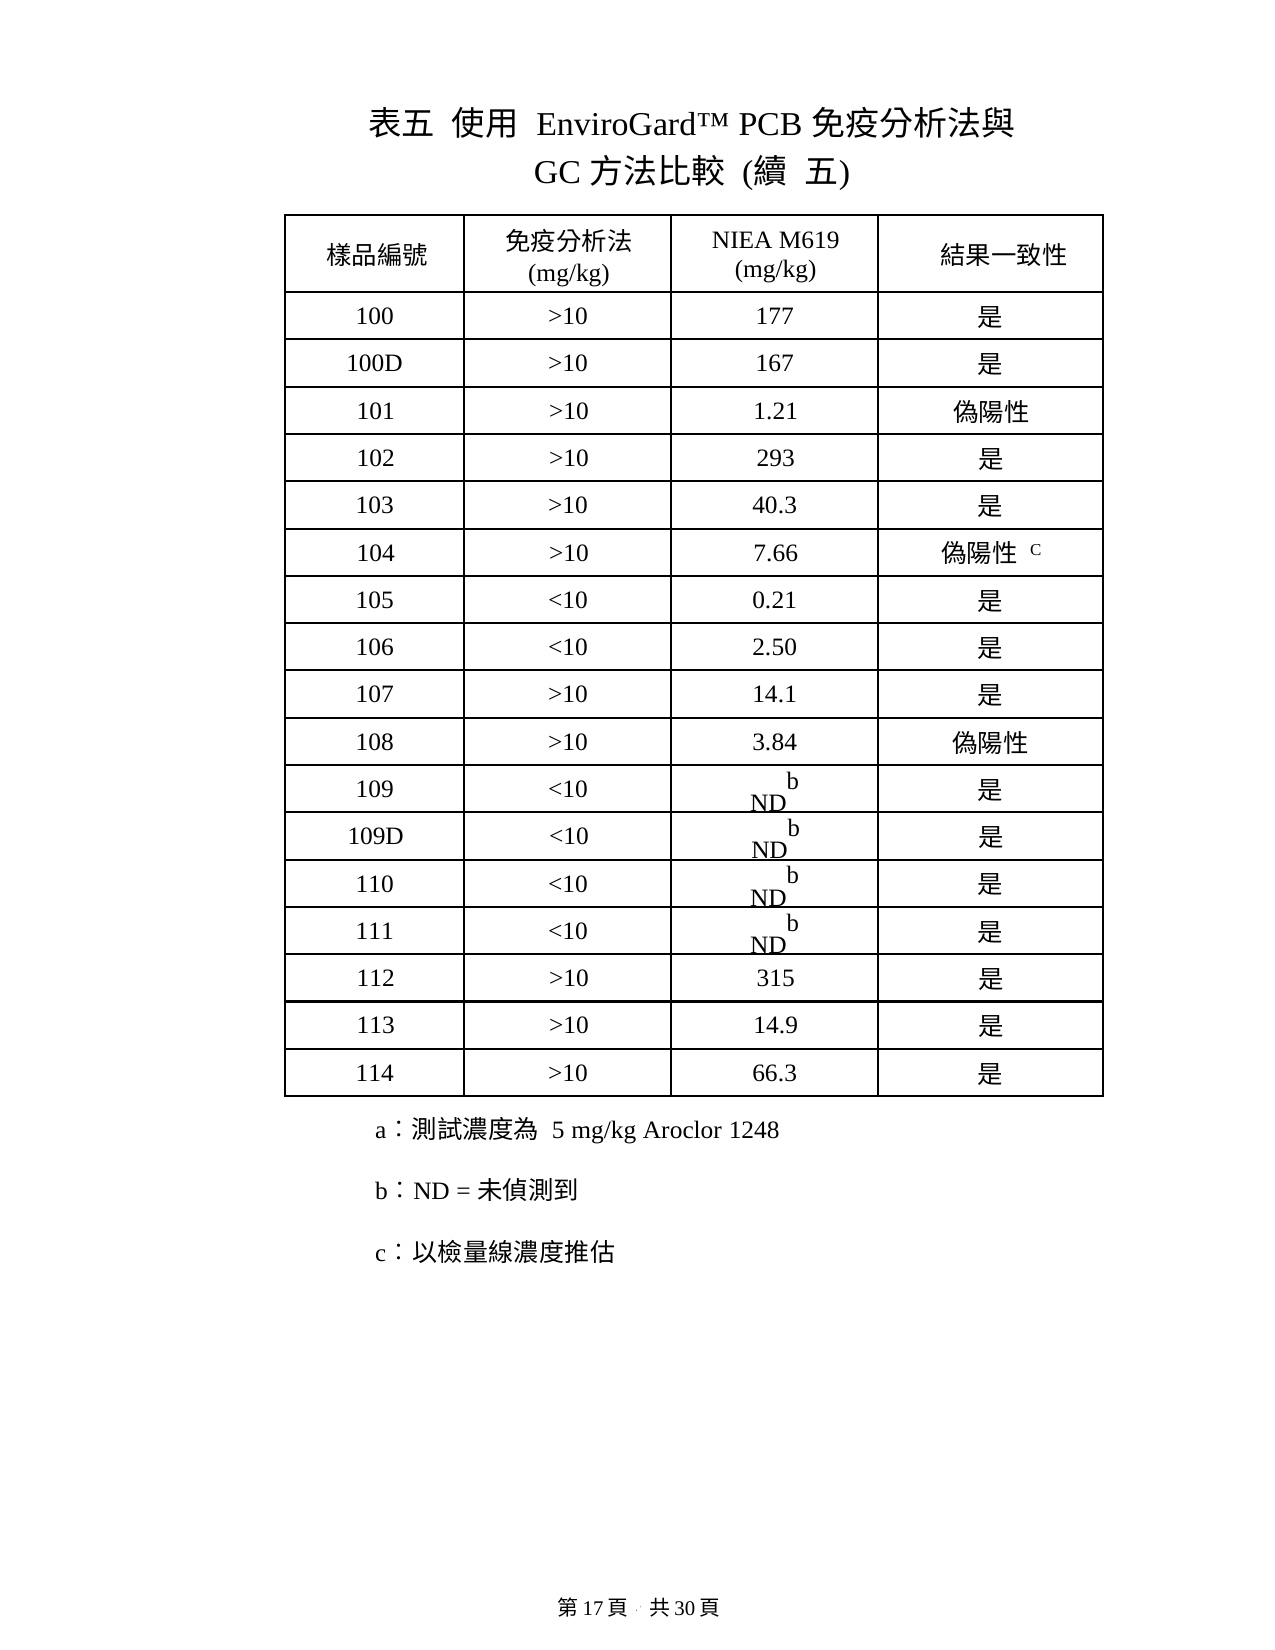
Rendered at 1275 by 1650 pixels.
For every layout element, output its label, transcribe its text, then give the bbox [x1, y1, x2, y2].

table_cell >10 [465, 1003, 670, 1048]
table_cell 是 [879, 340, 1102, 386]
table_cell >10 [465, 719, 670, 764]
table_cell 101 [286, 388, 463, 433]
table_cell 是 [879, 435, 1102, 480]
table_cell >10 [465, 435, 670, 480]
text c︰以檢量線濃度推估 [375, 1232, 1127, 1268]
table_cell 是 [879, 1003, 1102, 1048]
table_cell 100D [286, 340, 463, 386]
table_cell >10 [465, 482, 670, 527]
table_cell 106 [286, 624, 463, 669]
table_cell 14.9 [672, 1003, 877, 1048]
table_cell 偽陽性 C [879, 530, 1102, 575]
table_cell 7.66 [672, 530, 877, 575]
table_cell 1.21 [672, 388, 877, 433]
table_header NIEA M619 (mg/kg) [672, 216, 877, 291]
table_cell NDb [672, 908, 877, 953]
table_cell 167 [672, 340, 877, 386]
table_cell 是 [879, 766, 1102, 811]
table_cell 109D [286, 813, 463, 858]
table_cell <10 [465, 624, 670, 669]
table_cell 110 [286, 861, 463, 906]
table_cell <10 [465, 766, 670, 811]
table_cell >10 [465, 388, 670, 433]
table_cell NDb [672, 813, 877, 858]
table_cell <10 [465, 577, 670, 622]
table_cell 偽陽性 [879, 388, 1102, 433]
table_cell 0.21 [672, 577, 877, 622]
table_cell 是 [879, 293, 1102, 338]
table_cell 108 [286, 719, 463, 764]
text 表五 使用 EnviroGard™ PCB 免疫分析法與 GC 方法比較 (續 五) [356, 97, 1027, 193]
table_cell 是 [879, 1050, 1102, 1095]
table_cell >10 [465, 530, 670, 575]
table_cell 293 [672, 435, 877, 480]
text a︰測試濃度為 5 mg/kg Aroclor 1248 [375, 1109, 1127, 1146]
table_cell 是 [879, 577, 1102, 622]
table_cell 104 [286, 530, 463, 575]
table_cell >10 [465, 1050, 670, 1095]
table_cell 是 [879, 861, 1102, 906]
table_cell 107 [286, 671, 463, 717]
text b︰ND = 未偵測到 [375, 1171, 1127, 1207]
table_cell 100 [286, 293, 463, 338]
table_cell 109 [286, 766, 463, 811]
table_cell 177 [672, 293, 877, 338]
table_cell >10 [465, 671, 670, 717]
table_cell 是 [879, 908, 1102, 953]
table_cell >10 [465, 293, 670, 338]
table_cell 是 [879, 813, 1102, 858]
table_cell 偽陽性 [879, 719, 1102, 764]
table_cell >10 [465, 955, 670, 1000]
table_cell NDb [672, 766, 877, 811]
table_cell 111 [286, 908, 463, 953]
table_cell <10 [465, 861, 670, 906]
table_cell 14.1 [672, 671, 877, 717]
table_cell 315 [672, 955, 877, 1000]
table_cell 103 [286, 482, 463, 527]
table_header 結果一致性 [879, 216, 1102, 291]
table_cell 105 [286, 577, 463, 622]
table_cell 114 [286, 1050, 463, 1095]
table_header 樣品編號 [286, 216, 463, 291]
table_cell NDb [672, 861, 877, 906]
table_cell >10 [465, 340, 670, 386]
table_cell 是 [879, 482, 1102, 527]
table_cell <10 [465, 813, 670, 858]
table_cell 是 [879, 955, 1102, 1000]
table_cell <10 [465, 908, 670, 953]
table_cell 102 [286, 435, 463, 480]
table_cell 是 [879, 624, 1102, 669]
table_cell 66.3 [672, 1050, 877, 1095]
table_cell 40.3 [672, 482, 877, 527]
table_cell 是 [879, 671, 1102, 717]
table_cell 113 [286, 1003, 463, 1048]
table_cell 2.50 [672, 624, 877, 669]
table_cell 3.84 [672, 719, 877, 764]
table_header 免疫分析法 (mg/kg) [465, 216, 670, 291]
table_cell 112 [286, 955, 463, 1000]
